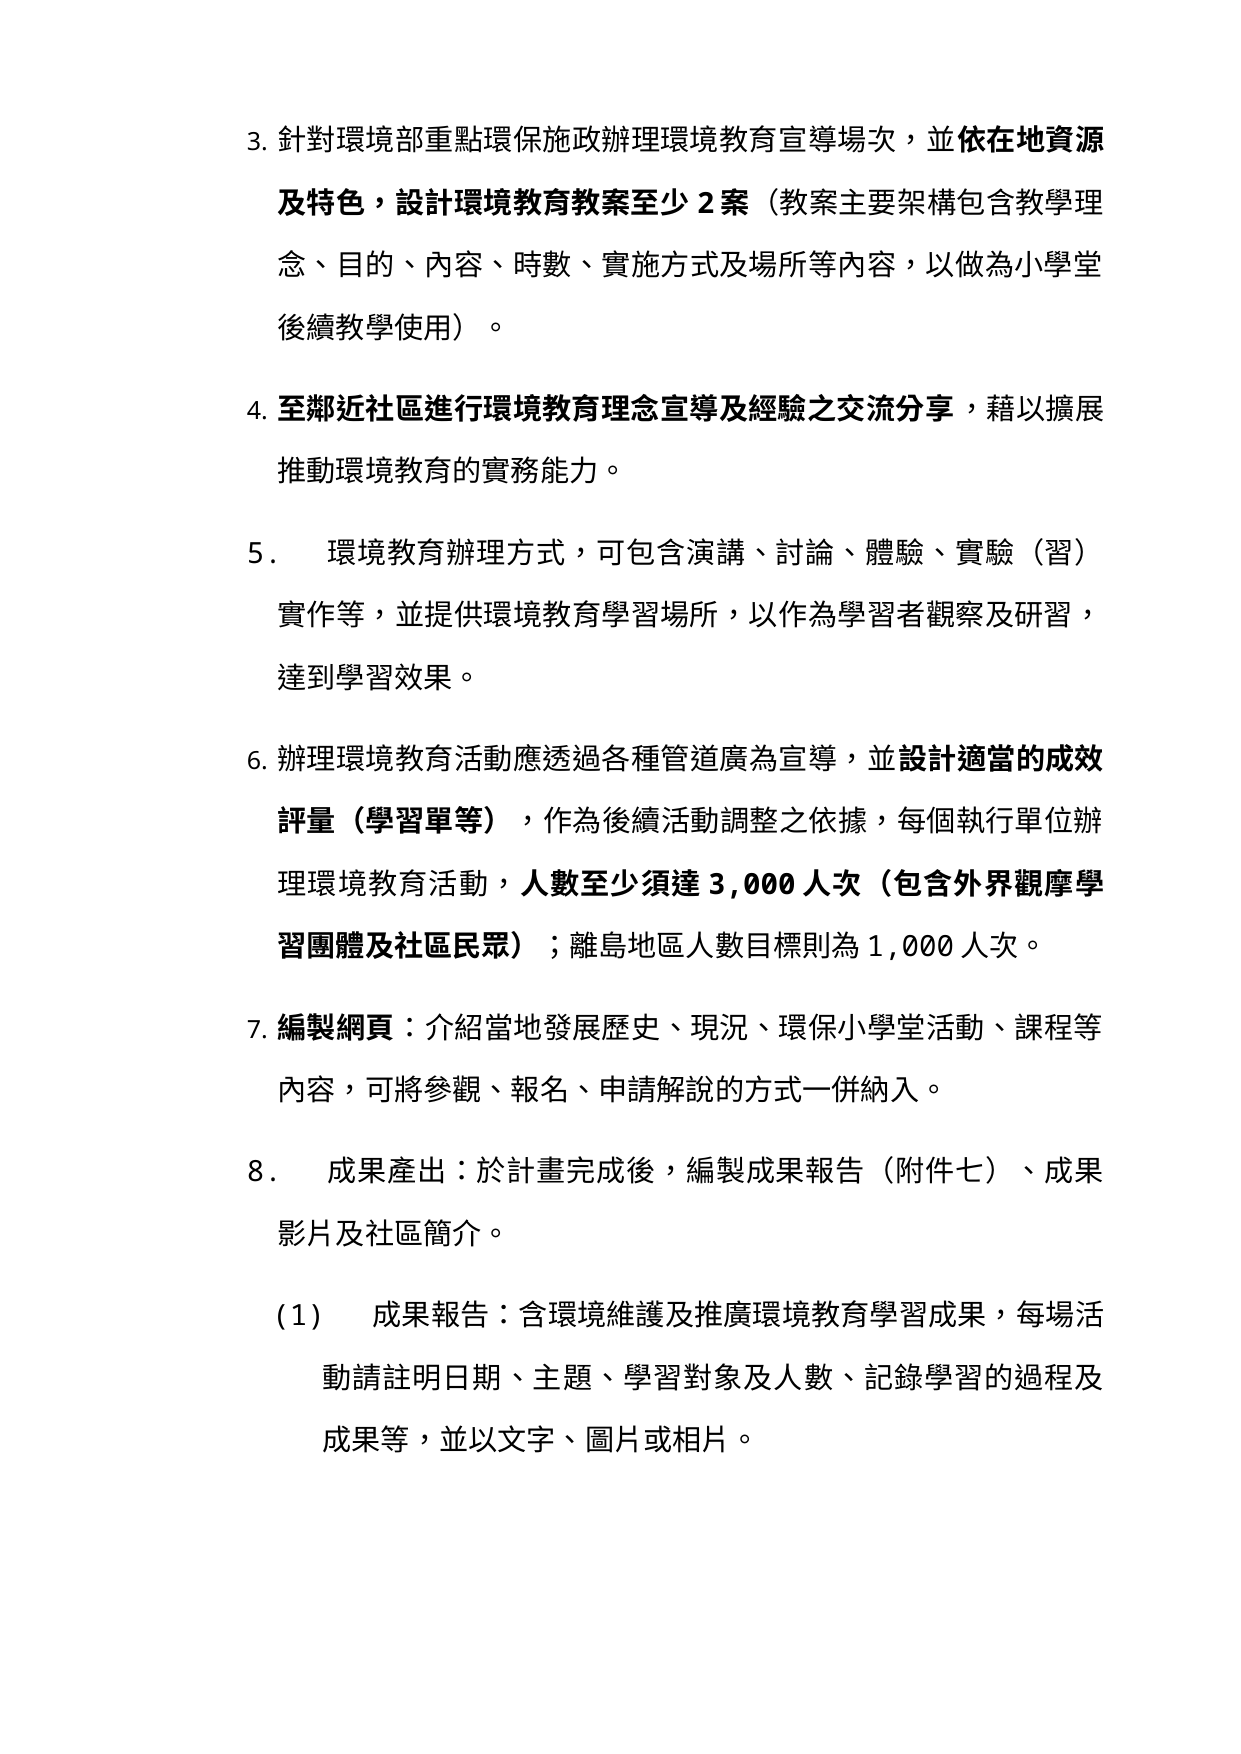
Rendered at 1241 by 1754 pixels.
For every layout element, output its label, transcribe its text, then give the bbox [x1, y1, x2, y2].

list 編製網頁：介紹當地發展歷史、現況、環保小學堂活動、課程等內容，可將參觀、報名、申請解說的方式一併納入。 [247, 984, 1104, 1109]
list 針對環境部重點環保施政辦理環境教育宣導場次，並依在地資源及特色，設計環境教育教案至少2案（教案主要架構包含教學理念、目的、內容、時數、實施方式及場所等內容，以做為小學堂後續教學使用）。 [247, 96, 1104, 346]
list 環境教育辦理方式，可包含演講、討論、體驗、實驗（習）、實作等，並提供環境教育學習場所，以作為學習者觀察及研習，達到學習效果。 [247, 509, 1104, 696]
list 辦理環境教育活動應透過各種管道廣為宣導，並設計適當的成效評量（學習單等），作為後續活動調整之依據，每個執行單位辦理環境教育活動，人數至少須達3,000人次（包含外界觀摩學習團體及社區民眾）；離島地區人數目標則為1,000人次。 [247, 715, 1104, 965]
list 至鄰近社區進行環境教育理念宣導及經驗之交流分享，藉以擴展推動環境教育的實務能力。 [247, 365, 1104, 490]
list 成果報告：含環境維護及推廣環境教育學習成果，每場活動請註明日期、主題、學習對象及人數、記錄學習的過程及成果等，並以文字、圖片或相片。 [272, 1271, 1105, 1459]
list 成果產出：於計畫完成後，編製成果報告（附件七）、成果影片及社區簡介。 [247, 1127, 1104, 1252]
